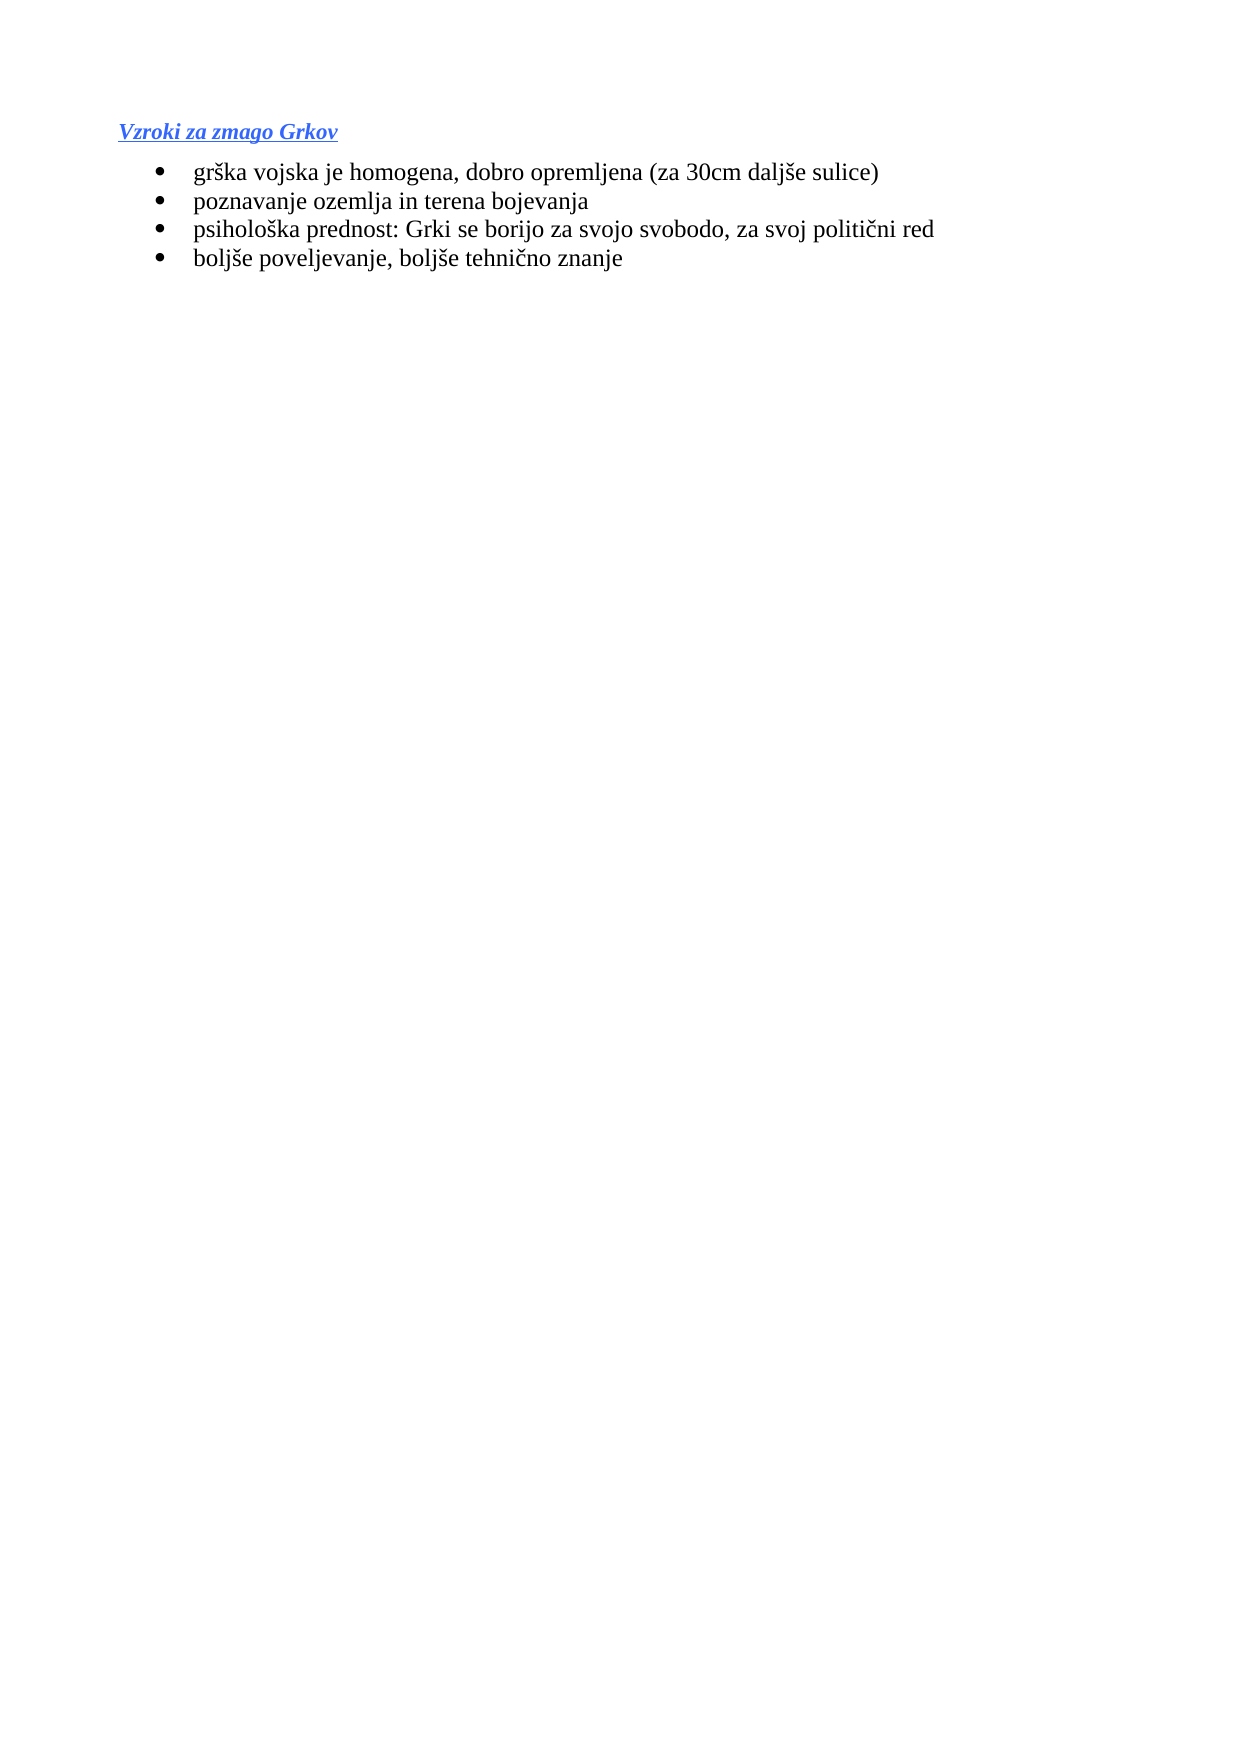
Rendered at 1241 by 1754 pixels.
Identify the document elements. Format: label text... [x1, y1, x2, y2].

list psihološka prednost: Grki se borijo za svojo svobodo, za svoj politični red [156, 214, 1122, 243]
subtitle Vzroki za zmago Grkov [118, 118, 1122, 144]
list grška vojska je homogena, dobro opremljena (za 30cm daljše sulice) [156, 157, 1122, 186]
list boljše poveljevanje, boljše tehnično znanje [156, 243, 1122, 272]
list poznavanje ozemlja in terena bojevanja [156, 186, 1122, 214]
